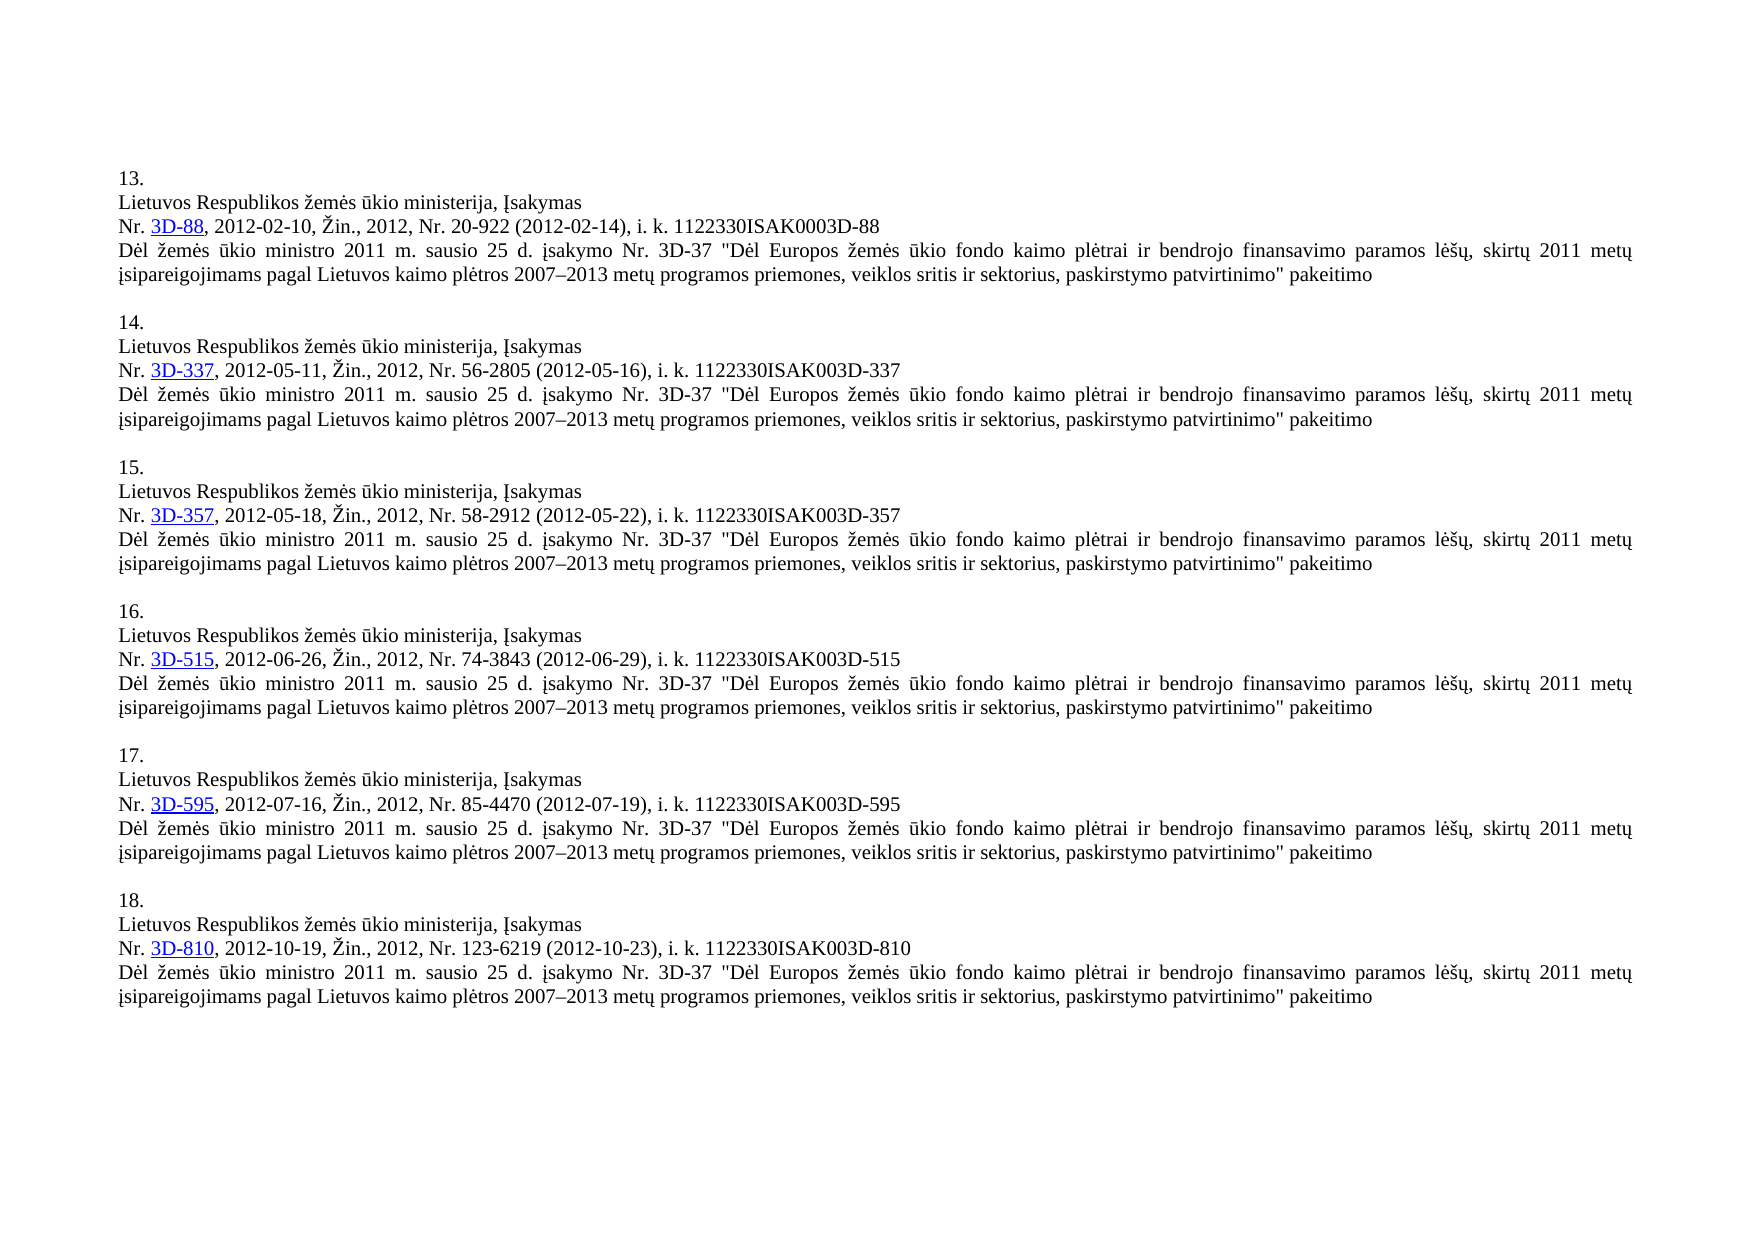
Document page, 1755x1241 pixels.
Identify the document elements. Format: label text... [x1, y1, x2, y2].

text Lietuvos Respublikos žemės ūkio ministerija, Įsakymas [118, 479, 1636, 503]
text Nr. 3D-810, 2012-10-19, Žin., 2012, Nr. 123-6219 (2012-10-23), i. k. 1122330ISAK003D-810 [118, 936, 1636, 960]
text Lietuvos Respublikos žemės ūkio ministerija, Įsakymas [118, 334, 1636, 358]
text Lietuvos Respublikos žemės ūkio ministerija, Įsakymas [118, 767, 1636, 791]
text Dėl žemės ūkio ministro 2011 m. sausio 25 d. įsakymo Nr. 3D-37 "Dėl Europos žemės ūkio fondo kaimo plėtrai ir bendrojo finansavimo paramos lėšų, skirtų 2011 metų įsipareigojimams pagal Lietuvos kaimo plėtros 2007–2013 metų programos priemones, veiklos sritis ir sektorius, paskirstymo patvirtinimo" pakeitimo [118, 238, 1636, 286]
text Dėl žemės ūkio ministro 2011 m. sausio 25 d. įsakymo Nr. 3D-37 "Dėl Europos žemės ūkio fondo kaimo plėtrai ir bendrojo finansavimo paramos lėšų, skirtų 2011 metų įsipareigojimams pagal Lietuvos kaimo plėtros 2007–2013 metų programos priemones, veiklos sritis ir sektorius, paskirstymo patvirtinimo" pakeitimo [118, 816, 1636, 864]
text 17. [118, 743, 1636, 767]
text Lietuvos Respublikos žemės ūkio ministerija, Įsakymas [118, 623, 1636, 647]
text Dėl žemės ūkio ministro 2011 m. sausio 25 d. įsakymo Nr. 3D-37 "Dėl Europos žemės ūkio fondo kaimo plėtrai ir bendrojo finansavimo paramos lėšų, skirtų 2011 metų įsipareigojimams pagal Lietuvos kaimo plėtros 2007–2013 metų programos priemones, veiklos sritis ir sektorius, paskirstymo patvirtinimo" pakeitimo [118, 382, 1636, 431]
text 13. [118, 166, 1636, 190]
text Nr. 3D-337, 2012-05-11, Žin., 2012, Nr. 56-2805 (2012-05-16), i. k. 1122330ISAK003D-337 [118, 358, 1636, 382]
text 14. [118, 310, 1636, 334]
text Lietuvos Respublikos žemės ūkio ministerija, Įsakymas [118, 190, 1636, 214]
text 18. [118, 888, 1636, 912]
text 16. [118, 599, 1636, 623]
text Nr. 3D-515, 2012-06-26, Žin., 2012, Nr. 74-3843 (2012-06-29), i. k. 1122330ISAK003D-515 [118, 647, 1636, 671]
text 15. [118, 454, 1636, 479]
text Dėl žemės ūkio ministro 2011 m. sausio 25 d. įsakymo Nr. 3D-37 "Dėl Europos žemės ūkio fondo kaimo plėtrai ir bendrojo finansavimo paramos lėšų, skirtų 2011 metų įsipareigojimams pagal Lietuvos kaimo plėtros 2007–2013 metų programos priemones, veiklos sritis ir sektorius, paskirstymo patvirtinimo" pakeitimo [118, 527, 1636, 575]
text Nr. 3D-357, 2012-05-18, Žin., 2012, Nr. 58-2912 (2012-05-22), i. k. 1122330ISAK003D-357 [118, 503, 1636, 527]
text Dėl žemės ūkio ministro 2011 m. sausio 25 d. įsakymo Nr. 3D-37 "Dėl Europos žemės ūkio fondo kaimo plėtrai ir bendrojo finansavimo paramos lėšų, skirtų 2011 metų įsipareigojimams pagal Lietuvos kaimo plėtros 2007–2013 metų programos priemones, veiklos sritis ir sektorius, paskirstymo patvirtinimo" pakeitimo [118, 671, 1636, 719]
text Dėl žemės ūkio ministro 2011 m. sausio 25 d. įsakymo Nr. 3D-37 "Dėl Europos žemės ūkio fondo kaimo plėtrai ir bendrojo finansavimo paramos lėšų, skirtų 2011 metų įsipareigojimams pagal Lietuvos kaimo plėtros 2007–2013 metų programos priemones, veiklos sritis ir sektorius, paskirstymo patvirtinimo" pakeitimo [118, 960, 1636, 1008]
text Lietuvos Respublikos žemės ūkio ministerija, Įsakymas [118, 912, 1636, 936]
text Nr. 3D-88, 2012-02-10, Žin., 2012, Nr. 20-922 (2012-02-14), i. k. 1122330ISAK0003D-88 [118, 214, 1636, 238]
text Nr. 3D-595, 2012-07-16, Žin., 2012, Nr. 85-4470 (2012-07-19), i. k. 1122330ISAK003D-595 [118, 791, 1636, 816]
